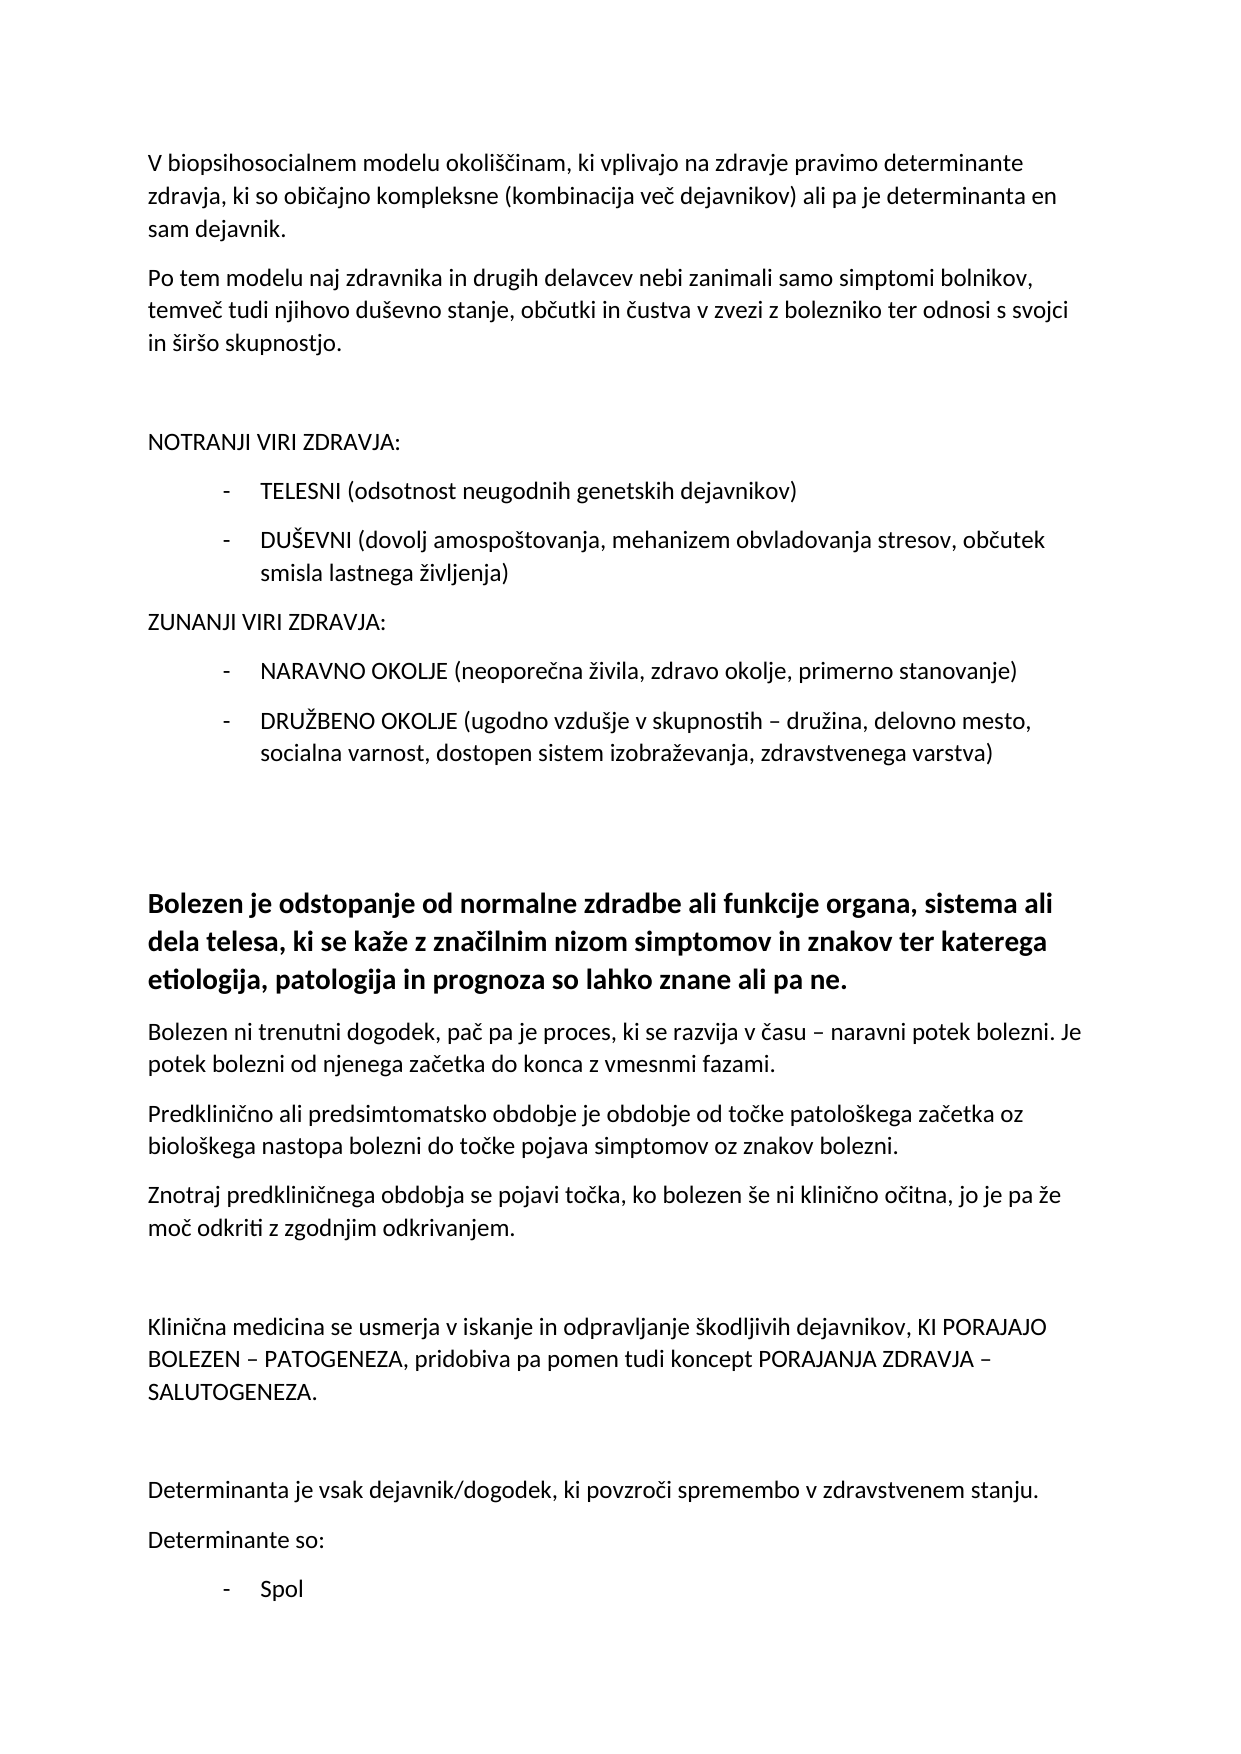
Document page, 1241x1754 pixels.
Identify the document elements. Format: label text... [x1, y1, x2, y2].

text ZUNANJI VIRI ZDRAVJA: [148, 606, 1093, 637]
text Bolezen ni trenutni dogodek, pač pa je proces, ki se razvija v času – naravni potek bolezni. Je potek bolezni od njenega začetka do konca z vmesnmi fazami. [148, 1016, 1093, 1079]
text NOTRANJI VIRI ZDRAVJA: [148, 426, 1093, 456]
text Klinična medicina se usmerja v iskanje in odpravljanje škodljivih dejavnikov, KI PORAJAJO BOLEZEN – PATOGENEZA, pridobiva pa pomen tudi koncept PORAJANJA ZDRAVJA – SALUTOGENEZA. [148, 1311, 1093, 1407]
text Znotraj predkliničnega obdobja se pojavi točka, ko bolezen še ni klinično očitna, jo je pa že moč odkriti z zgodnjim odkrivanjem. [148, 1180, 1093, 1243]
text V biopsihosocialnem modelu okoliščinam, ki vplivajo na zdravje pravimo determinante zdravja, ki so običajno kompleksne (kombinacija več dejavnikov) ali pa je determinanta en sam dejavnik. [148, 148, 1093, 243]
list TELESNI (odsotnost neugodnih genetskih dejavnikov) [223, 475, 1093, 506]
text Determinanta je vsak dejavnik/dogodek, ki povzroči spremembo v zdravstvenem stanju. [148, 1474, 1093, 1505]
list Spol [223, 1573, 1093, 1604]
text Predklinično ali predsimtomatsko obdobje je obdobje od točke patološkega začetka oz biološkega nastopa bolezni do točke pojava simptomov oz znakov bolezni. [148, 1098, 1093, 1161]
text Bolezen je odstopanje od normalne zdradbe ali funkcije organa, sistema ali dela telesa, ki se kaže z značilnim nizom simptomov in znakov ter katerega etiologija, patologija in prognoza so lahko znane ali pa ne. [148, 885, 1093, 997]
text Determinante so: [148, 1524, 1093, 1554]
list DRUŽBENO OKOLJE (ugodno vzdušje v skupnostih – družina, delovno mesto, socialna varnost, dostopen sistem izobraževanja, zdravstvenega varstva) [223, 705, 1093, 768]
list DUŠEVNI (dovolj amospoštovanja, mehanizem obvladovanja stresov, občutek smisla lastnega življenja) [223, 524, 1093, 587]
list NARAVNO OKOLJE (neoporečna živila, zdravo okolje, primerno stanovanje) [223, 656, 1093, 686]
text Po tem modelu naj zdravnika in drugih delavcev nebi zanimali samo simptomi bolnikov, temveč tudi njihovo duševno stanje, občutki in čustva v zvezi z bolezniko ter odnosi s svojci in širšo skupnostjo. [148, 262, 1093, 358]
